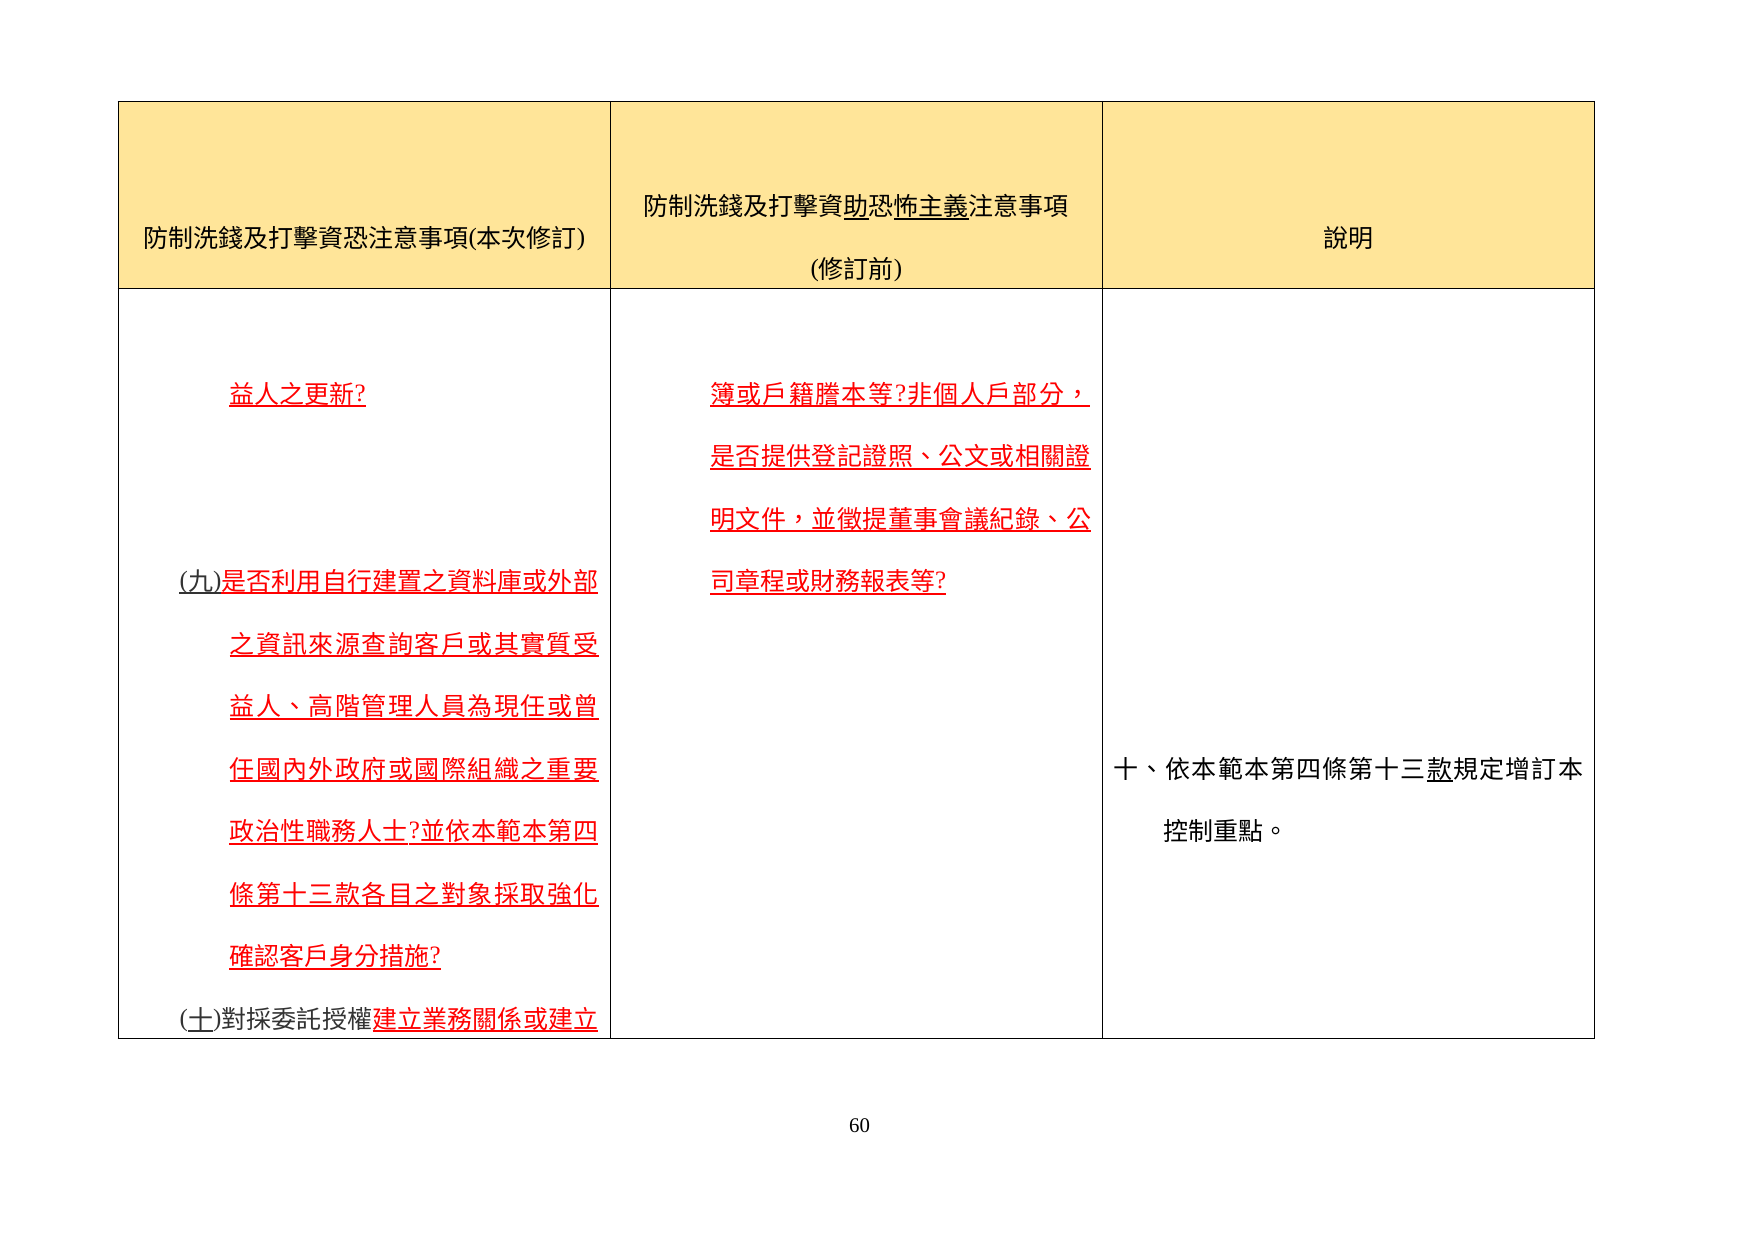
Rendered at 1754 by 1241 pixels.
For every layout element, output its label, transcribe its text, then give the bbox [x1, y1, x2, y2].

table_header 防制洗錢及打擊資恐注意事項(本次修訂) [119, 102, 610, 288]
table_cell 十、依本範本第四條第十三款規定增訂本控制重點。 [1103, 289, 1594, 1038]
table_cell 二、控制重點 (一) 是否以可靠、獨立之原始文件、資料或資訊，辨別及驗證客戶身分，並保存該身分證明文件影本或予以記錄? (二) 對於由代理人辦理之簽約或交易，是否確實查證代理之事實，並依作業程序(一)第二款方式確認代理人身分? (三) 是否依作業程序(一)第三款採取辨識及確認客戶實際受益人之合理措施，並定期檢視辨識客戶及實際受益人身分所取得之資訊是否足夠? (四) 與委託人簽訂信託契約時，若屬個人簽約，除身分證外，是否徵提其他可資證明身分之文件，如健保卡、護照、駕照、學生證、戶口名簿或戶籍謄本等?非個人戶部分，是否提供登記證照、公文或相關證明文件，並徵提董事會議紀錄、公司章程或財務報表等? (五)對於採委託、授權簽約或簽約後始發現有存疑之客戶是否以電話、書面或實地查訪等方式確認? (六)對於採函件方式辦理簽約者，是否於簽約手續辦妥後以掛號函復，以便證實? (七) 對信託資金達一定金額以上之通貨交易，是否依作業程序(一)第二款確認客戶身分並留存交易紀錄憑證? (八)信託資金單筆達一定金額以上之通貨交易，除作業程序(四)第四款及第五款情形外，是否於交易完成後五個營業日內以媒體申報方式，向法務部調查局申報?如有正當理由，得於報請法務部調查局同意後，使用書面申報。 (九)於作業程序(四)第六款所列應注意之交易情況，如認為客戶有疑似洗錢或資恐之交易，是否確認客戶身分並留存交易紀錄憑證並自發現疑似洗錢或資恐交易之日起十個營業日內依規定向法務部調查局辦理申報? (十) 對與政府機關、公營事業機構、行使公權力機構（於受委託範圍內）、 其他金融機構、公私立學校、公用事業及政府依法設立之基金，因法令規定或契約關係所生之信託，其信託資金達一定金額以上者，是否確認客戶身分及留存交易紀錄憑證?如發現有疑似洗錢交易之情形時，是否依洗錢防制法第八條規定辦理? (十一) 對國內外交易之所有必要紀錄是否保存五年以上? (十二) 對達一定金額以上大額通貨交易，其確認紀錄及交易憑證，是否以原本方式保存五年以上? (十三) 對疑似洗錢或資恐交易之申報，其申報紀錄及交易憑證，是否以原本方式保存五年以上? (十四) 與客戶業務關係結束後或臨時性交易結束後，下列資料是否留存五年以上? 1確認客戶身分所取得之所有紀錄，如護照、身分證、駕照或類似之 官方身分證明文件影本或紀錄。 2帳戶檔案。 3業務往來資訊，包括對複雜、異常交易進行詢問所取得之背景或目的資訊與分析資料。 (十五) 疑似洗錢或資恐交易申報，是否依下列程序辦理? 1各單位承辦人員發現異常交易，應立即陳報專責督導主管。 2專責督導主管應儘速裁決是否確屬應行申報事項。 3如裁定應行申報，應立即交由原承辦人員依式填寫申報書。 4將申報書呈經單位主管核定後轉送總機構。 5由總機構指派副總經理(或相當職位以上人員)核定後，立即向法務部調查局申報。 (十六) 如屬明顯重大緊急之疑似洗錢或資恐交易案件之申報，是否立即以傳真或其他可行方式儘速向法務部調查局申報，並立即補辦書面資料? (十七) 依規定申報事項，各級人員是否保守秘密，未任意洩漏? (十八) 前述申報事項有關之文書，是否均以機密文件處理?如有洩密案件是否依有關規定處理? 是否有建立審慎適當之員工遴選程序，並注意員工與其防制洗錢及打擊資恐職責間有無潛在利害衝突？ 是否採取合宜措施以識別、評估各項業務之洗錢及資恐風險，並依據具體風險評估項目，進一步管控、降低或預防風險？ 是否建立不同之客戶風險等級與分級規則？ 對於新建立業務關係的客戶，是否在建立業務關係時，確定其風險等級？ 是否依據客戶的風險程度，決定不同風險等級客戶所適用的管控措施？ 就風險等級為最高之客戶，是否至少每二年進行一次客戶審查？ 是否依據下列指標，建立定期且全面性之洗錢及資恐風險評估作業？ 1 業務之性質、規模、多元性及複雜度。 2 目標市場。 3 公司交易數量與規模：考量公司一般交易活動與其客戶之特性等。 4 高風險相關之管理數據與報告：如高風險客戶之數目與比例；高風險產品、服務或交易之金額、數量或比例；客戶之國籍、註冊地或營業地、或交易涉及高風險地域之金額或比例等。 5 業務與產品，包含提供業務與產品予客戶之管道及方式、執行客戶審查措施之方式，如資訊系統使用的程度以及是否委託第三人執行審查等。 6 內部稽核與監理機關之檢查結果。 [611, 289, 1102, 1038]
table_cell 益人之更新? (九)是否利用自行建置之資料庫或外部之資訊來源查詢客戶或其實質受益人、高階管理人員為現任或曾任國內外政府或國際組織之重要政治性職務人士?並依本範本第四條第十三款各目之對象採取強化確認客戶身分措施? (十)對採委託授權建立業務關係或建立 [119, 289, 610, 1038]
table_header 防制洗錢及打擊資助恐怖主義注意事項 (修訂前) [611, 102, 1102, 288]
table_header 說明 [1103, 102, 1594, 288]
